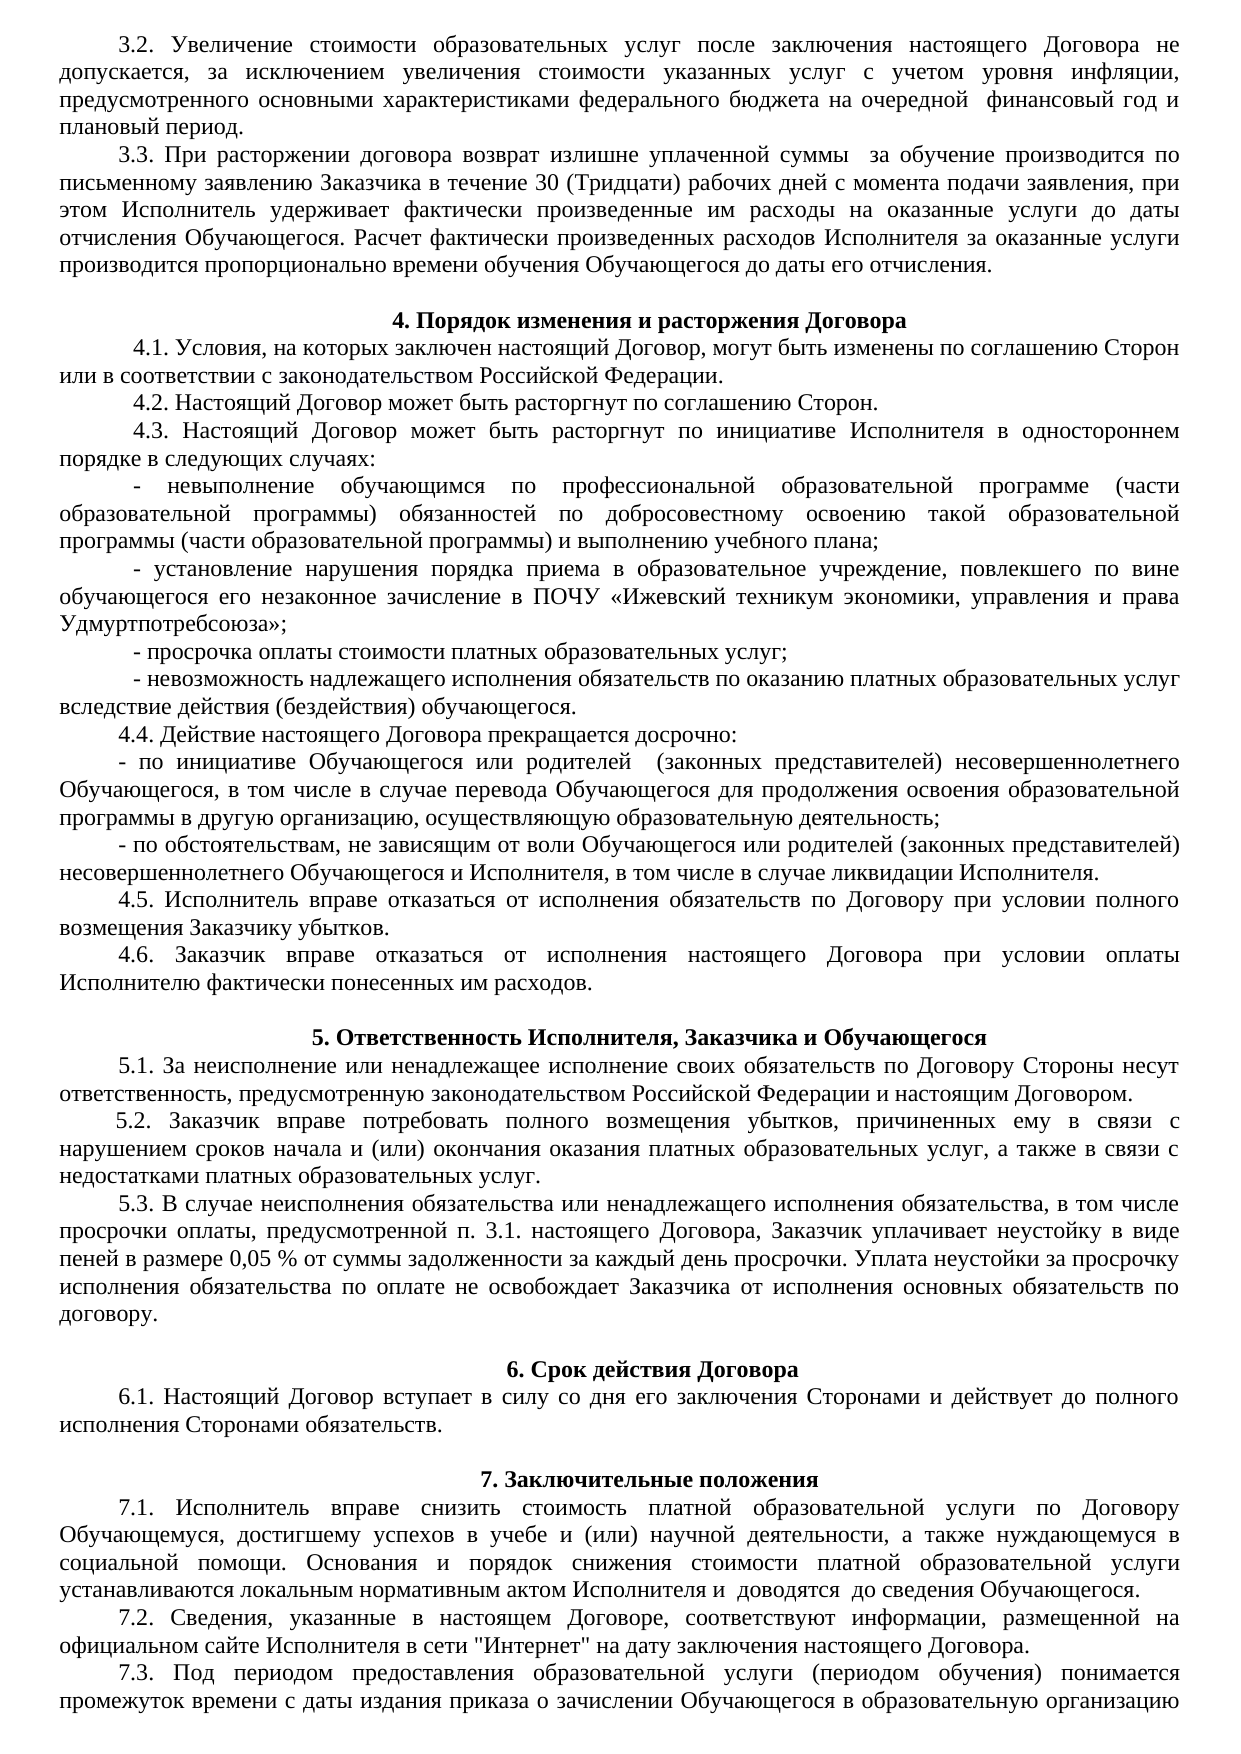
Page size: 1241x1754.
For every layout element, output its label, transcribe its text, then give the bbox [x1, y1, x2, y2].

text 5.2. Заказчик вправе потребовать полного возмещения убытков, причиненных ему в связи с нарушением сроков начала и (или) окончания оказания платных образовательных услуг, а также в связи с недостатками платных образовательных услуг. [59, 1106, 1181, 1189]
text 4.2. Настоящий Договор может быть расторгнут по соглашению Сторон. [59, 388, 1181, 416]
text 4.5. Исполнитель вправе отказаться от исполнения обязательств по Договору при условии полного возмещения Заказчику убытков. [59, 885, 1181, 941]
text 4.1. Условия, на которых заключен настоящий Договор, могут быть изменены по соглашению Сторон или в соответствии с законодательством Российской Федерации. [59, 333, 1181, 388]
text 7. Заключительные положения [59, 1465, 1181, 1493]
text - по обстоятельствам, не зависящим от воли Обучающегося или родителей (законных представителей) несовершеннолетнего Обучающегося и Исполнителя, в том числе в случае ликвидации Исполнителя. [59, 830, 1181, 885]
text 4.4. Действие настоящего Договора прекращается досрочно: [59, 720, 1181, 747]
text 5.1. За неисполнение или ненадлежащее исполнение своих обязательств по Договору Стороны несут ответственность, предусмотренную законодательством Российской Федерации и настоящим Договором. [59, 1051, 1181, 1106]
text 6.1. Настоящий Договор вступает в силу со дня его заключения Сторонами и действует до полного исполнения Сторонами обязательств. [59, 1382, 1181, 1437]
text 4.6. Заказчик вправе отказаться от исполнения настоящего Договора при условии оплаты Исполнителю фактически понесенных им расходов. [59, 941, 1181, 996]
text 7.1. Исполнитель вправе снизить стоимость платной образовательной услуги по Договору Обучающемуся, достигшему успехов в учебе и (или) научной деятельности, а также нуждающемуся в социальной помощи. Основания и порядок снижения стоимости платной образовательной услуги устанавливаются локальным нормативным актом Исполнителя и доводятся до сведения Обучающегося. [59, 1493, 1181, 1603]
text 4. Порядок изменения и расторжения Договора [59, 306, 1181, 333]
text 3.3. При расторжении договора возврат излишне уплаченной суммы за обучение производится по письменному заявлению Заказчика в течение 30 (Тридцати) рабочих дней с момента подачи заявления, при этом Исполнитель удерживает фактически произведенные им расходы на оказанные услуги до даты отчисления Обучающегося. Расчет фактически произведенных расходов Исполнителя за оказанные услуги производится пропорционально времени обучения Обучающегося до даты его отчисления. [59, 140, 1181, 278]
text 4.3. Настоящий Договор может быть расторгнут по инициативе Исполнителя в одностороннем порядке в следующих случаях: [59, 416, 1181, 471]
text - по инициативе Обучающегося или родителей (законных представителей) несовершеннолетнего Обучающегося, в том числе в случае перевода Обучающегося для продолжения освоения образовательной программы в другую организацию, осуществляющую образовательную деятельность; [59, 747, 1181, 830]
text 5.3. В случае неисполнения обязательства или ненадлежащего исполнения обязательства, в том числе просрочки оплаты, предусмотренной п. 3.1. настоящего Договора, Заказчик уплачивает неустойку в виде пеней в размере 0,05 % от суммы задолженности за каждый день просрочки. Уплата неустойки за просрочку исполнения обязательства по оплате не освобождает Заказчика от исполнения основных обязательств по договору. [59, 1189, 1181, 1327]
text 7.2. Сведения, указанные в настоящем Договоре, соответствуют информации, размещенной на официальном сайте Исполнителя в сети "Интернет" на дату заключения настоящего Договора. [59, 1603, 1181, 1658]
text - просрочка оплаты стоимости платных образовательных услуг; [59, 637, 1181, 664]
text 6. Срок действия Договора [59, 1354, 1181, 1382]
text 3.2. Увеличение стоимости образовательных услуг после заключения настоящего Договора не допускается, за исключением увеличения стоимости указанных услуг с учетом уровня инфляции, предусмотренного основными характеристиками федерального бюджета на очередной финансовый год и плановый период. [59, 29, 1181, 140]
text 7.3. Под периодом предоставления образовательной услуги (периодом обучения) понимается промежуток времени с даты издания приказа о зачислении Обучающегося в образовательную организацию [59, 1658, 1181, 1713]
text - невозможность надлежащего исполнения обязательств по оказанию платных образовательных услуг вследствие действия (бездействия) обучающегося. [59, 664, 1181, 720]
text - невыполнение обучающимся по профессиональной образовательной программе (части образовательной программы) обязанностей по добросовестному освоению такой образовательной программы (части образовательной программы) и выполнению учебного плана; [59, 471, 1181, 554]
text 5. Ответственность Исполнителя, Заказчика и Обучающегося [59, 1023, 1181, 1051]
text - установление нарушения порядка приема в образовательное учреждение, повлекшего по вине обучающегося его незаконное зачисление в ПОЧУ «Ижевский техникум экономики, управления и права Удмуртпотребсоюза»; [59, 554, 1181, 637]
